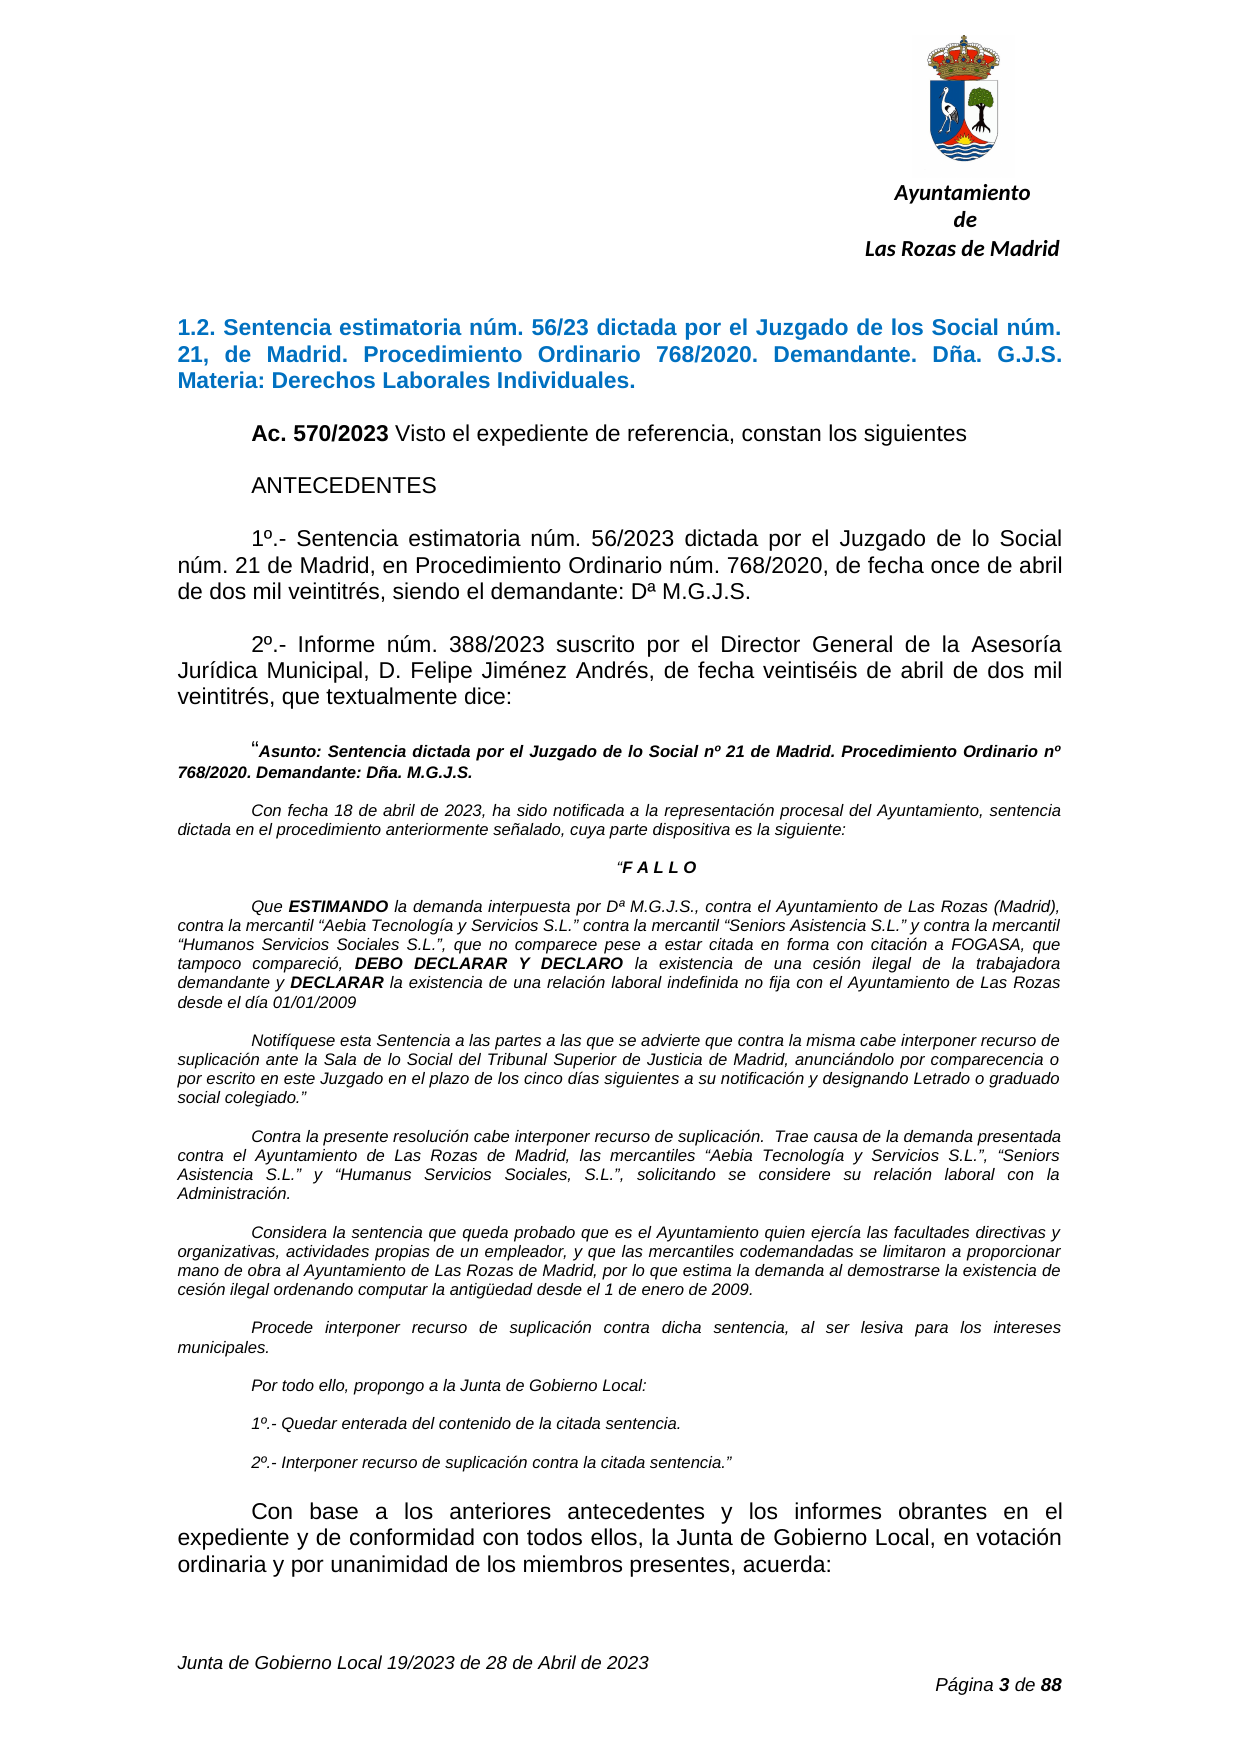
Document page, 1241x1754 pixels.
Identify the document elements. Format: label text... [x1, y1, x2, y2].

text “Asunto: Sentencia dictada por el Juzgado de lo Social nº 21 de Madrid. Procedimiento Ordinario nº 768/2020. Demandante: Dña. M.G.J.S. [177, 736, 1063, 782]
text Ac. 570/2023 Visto el expediente de referencia, constan los siguientes [177, 420, 1063, 446]
text “F A L L O [177, 858, 1063, 877]
text Notifíquese esta Sentencia a las partes a las que se advierte que contra la misma cabe interponer recurso de suplicación ante la Sala de lo Social del Tribunal Superior de Justicia de Madrid, anunciándolo por comparecencia o por escrito en este Juzgado en el plazo de los cinco días siguientes a su notificación y designando Letrado o graduado social colegiado.” [177, 1031, 1063, 1107]
text 1º.- Quedar enterada del contenido de la citada sentencia. [177, 1414, 1063, 1433]
text Contra la presente resolución cabe interponer recurso de suplicación. Trae causa de la demanda presentada contra el Ayuntamiento de Las Rozas de Madrid, las mercantiles “Aebia Tecnología y Servicios S.L.”, “Seniors Asistencia S.L.” y “Humanus Servicios Sociales, S.L.”, solicitando se considere su relación laboral con la Administración. [177, 1127, 1063, 1203]
text Con base a los anteriores antecedentes y los informes obrantes en el expediente y de conformidad con todos ellos, la Junta de Gobierno Local, en votación ordinaria y por unanimidad de los miembros presentes, acuerda: [177, 1498, 1063, 1577]
text Procede interponer recurso de suplicación contra dicha sentencia, al ser lesiva para los intereses municipales. [177, 1318, 1063, 1357]
text 1.2. Sentencia estimatoria núm. 56/23 dictada por el Juzgado de los Social núm. 21, de Madrid. Procedimiento Ordinario 768/2020. Demandante. Dña. G.J.S. Materia: Derechos Laborales Individuales. [177, 314, 1063, 393]
text 2º.- Interponer recurso de suplicación contra la citada sentencia.” [177, 1452, 1063, 1472]
text Por todo ello, propongo a la Junta de Gobierno Local: [177, 1376, 1063, 1395]
text Con fecha 18 de abril de 2023, ha sido notificada a la representación procesal del Ayuntamiento, sentencia dictada en el procedimiento anteriormente señalado, cuya parte dispositiva es la siguiente: [177, 801, 1063, 839]
text 1º.- Sentencia estimatoria núm. 56/2023 dictada por el Juzgado de lo Social núm. 21 de Madrid, en Procedimiento Ordinario núm. 768/2020, de fecha once de abril de dos mil veintitrés, siendo el demandante: Dª M.G.J.S. [177, 525, 1063, 604]
text Considera la sentencia que queda probado que es el Ayuntamiento quien ejercía las facultades directivas y organizativas, actividades propias de un empleador, y que las mercantiles codemandadas se limitaron a proporcionar mano de obra al Ayuntamiento de Las Rozas de Madrid, por lo que estima la demanda al demostrarse la existencia de cesión ilegal ordenando computar la antigüedad desde el 1 de enero de 2009. [177, 1222, 1063, 1299]
text ANTECEDENTES [177, 472, 1063, 499]
text Que ESTIMANDO la demanda interpuesta por Dª M.G.J.S., contra el Ayuntamiento de Las Rozas (Madrid), contra la mercantil “Aebia Tecnología y Servicios S.L.” contra la mercantil “Seniors Asistencia S.L.” y contra la mercantil “Humanos Servicios Sociales S.L.”, que no comparece pese a estar citada en forma con citación a FOGASA, que tampoco compareció, DEBO DECLARAR Y DECLARO la existencia de una cesión ilegal de la trabajadora demandante y DECLARAR la existencia de una relación laboral indefinida no fija con el Ayuntamiento de Las Rozas desde el día 01/01/2009 [177, 897, 1063, 1012]
text 2º.- Informe núm. 388/2023 suscrito por el Director General de la Asesoría Jurídica Municipal, D. Felipe Jiménez Andrés, de fecha veintiséis de abril de dos mil veintitrés, que textualmente dice: [177, 631, 1063, 710]
